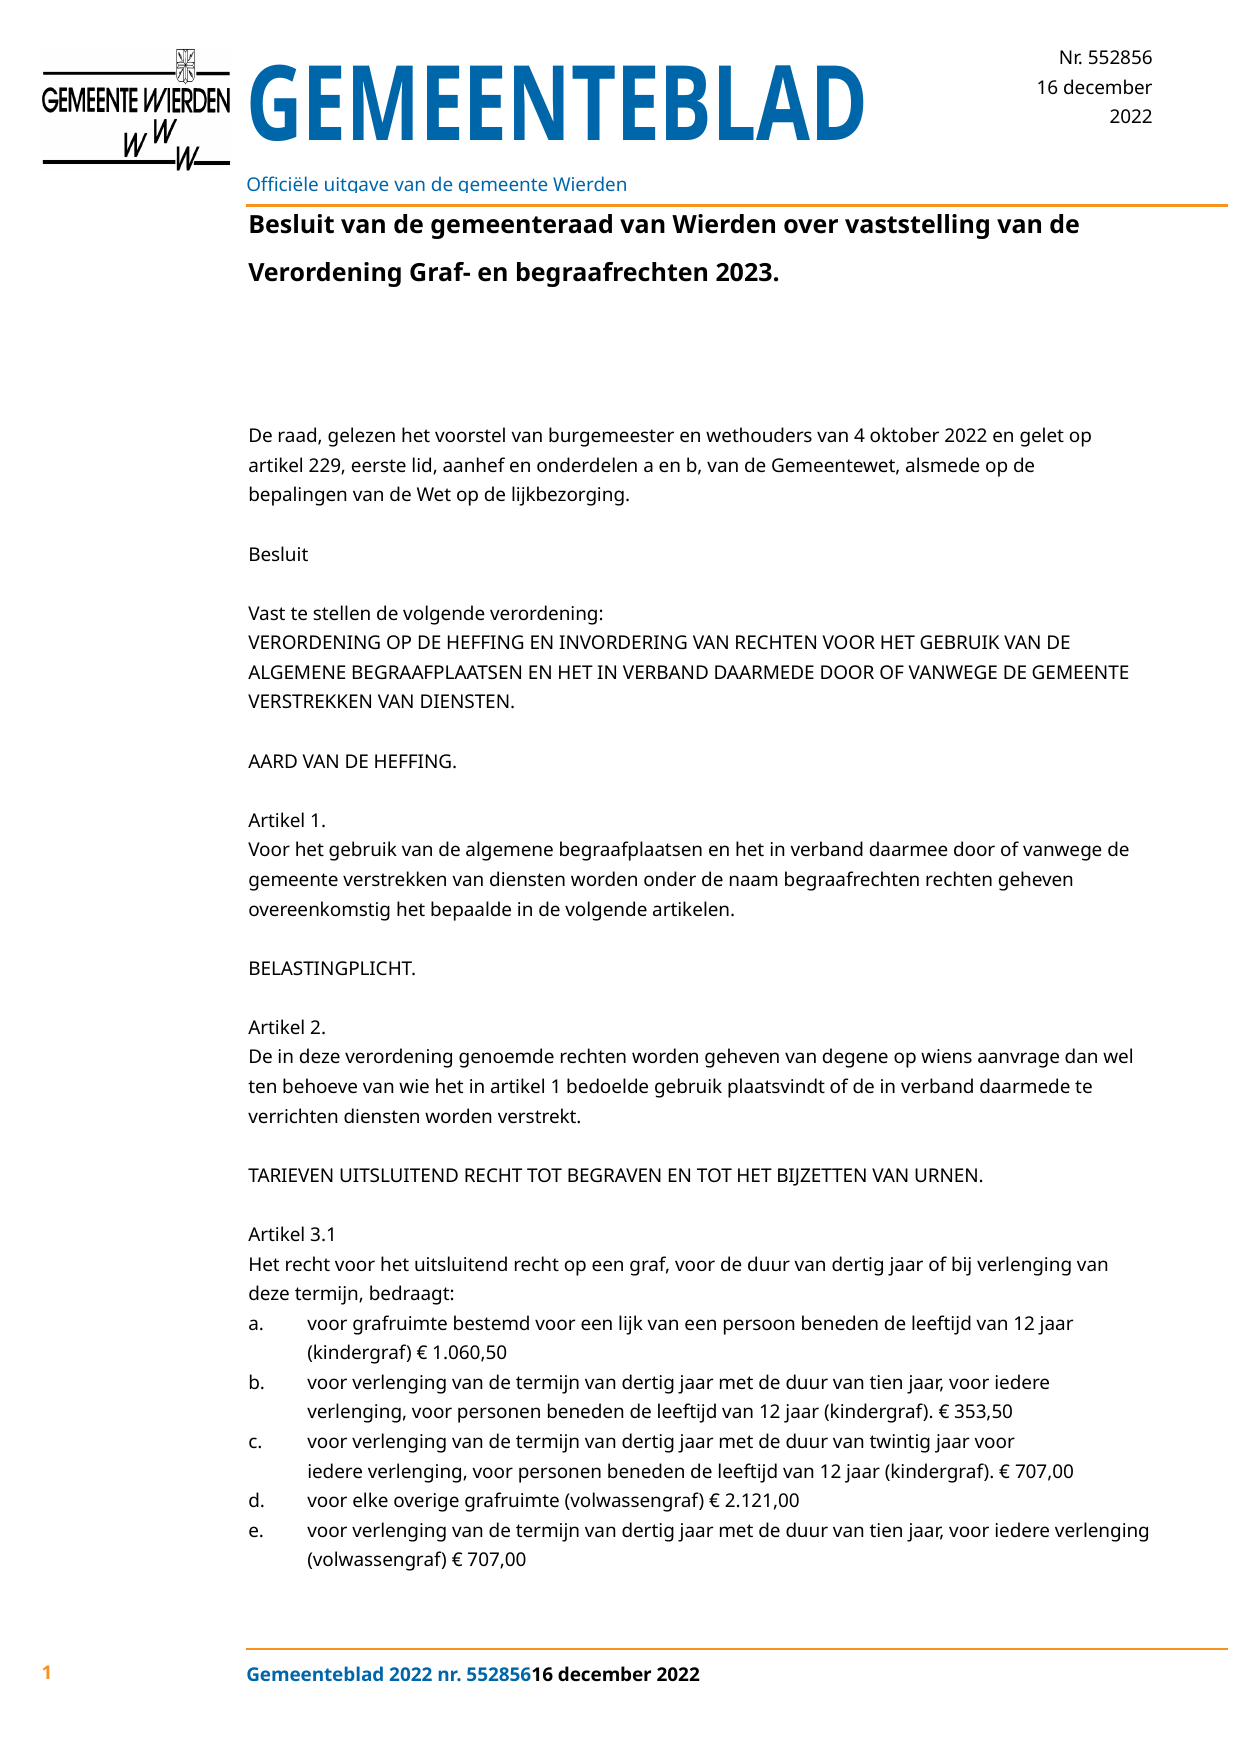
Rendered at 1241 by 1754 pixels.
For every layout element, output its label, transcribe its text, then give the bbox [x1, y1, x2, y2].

text Artikel 3.1 [248, 1221, 1152, 1247]
text bepalingen van de Wet op de lijkbezorging. [248, 482, 1152, 507]
text BELASTINGPLICHT. [248, 955, 1152, 981]
text Vast te stellen de volgende verordening: [248, 600, 1152, 626]
list voor verlenging van de termijn van dertig jaar met de duur van tien jaar, voor iedere verlenging (volwassengraf) € 707,00 [248, 1517, 1152, 1572]
text Besluit [248, 541, 1152, 567]
list voor verlenging van de termijn van dertig jaar met de duur van tien jaar, voor iedere verlenging, voor personen beneden de leeftijd van 12 jaar (kindergraf). € 353,50 [248, 1369, 1152, 1424]
picture [41, 47, 231, 172]
text Het recht voor het uitsluitend recht op een graf, voor de duur van dertig jaar of bij verlenging van deze termijn, bedraagt: [248, 1251, 1152, 1306]
text Artikel 2. [248, 1014, 1152, 1040]
list voor elke overige grafruimte (volwassengraf) € 2.121,00 [248, 1487, 1152, 1513]
list voor verlenging van de termijn van dertig jaar met de duur van twintig jaar voor [248, 1428, 1152, 1454]
list voor grafruimte bestemd voor een lijk van een persoon beneden de leeftijd van 12 jaar (kindergraf) € 1.060,50 [248, 1310, 1152, 1365]
text AARD VAN DE HEFFING. [248, 748, 1152, 774]
text Artikel 1. [248, 807, 1152, 833]
text TARIEVEN UITSLUITEND RECHT TOT BEGRAVEN EN TOT HET BIJZETTEN VAN URNEN. [248, 1162, 1152, 1188]
text Besluit van de gemeenteraad van Wierden over vaststelling van de Verordening Graf- en begraafrechten 2023. [248, 207, 1152, 288]
text VERORDENING OP DE HEFFING EN INVORDERING VAN RECHTEN VOOR HET GEBRUIK VAN DE ALGEMENE BEGRAAFPLAATSEN EN HET IN VERBAND DAARMEDE DOOR OF VANWEGE DE GEMEENTE VERSTREKKEN VAN DIENSTEN. [248, 629, 1152, 714]
text Voor het gebruik van de algemene begraafplaatsen en het in verband daarmee door of vanwege de gemeente verstrekken van diensten worden onder de naam begraafrechten rechten geheven overeenkomstig het bepaalde in de volgende artikelen. [248, 837, 1152, 922]
list iedere verlenging, voor personen beneden de leeftijd van 12 jaar (kindergraf). € 707,00 [248, 1458, 1152, 1484]
text De raad, gelezen het voorstel van burgemeester en wethouders van 4 oktober 2022 en gelet op artikel 229, eerste lid, aanhef en onderdelen a en b, van de Gemeentewet, alsmede op de [248, 422, 1152, 478]
text De in deze verordening genoemde rechten worden geheven van degene op wiens aanvrage dan wel ten behoeve van wie het in artikel 1 bedoelde gebruik plaatsvindt of de in verband daarmede te verrichten diensten worden verstrekt. [248, 1044, 1152, 1129]
